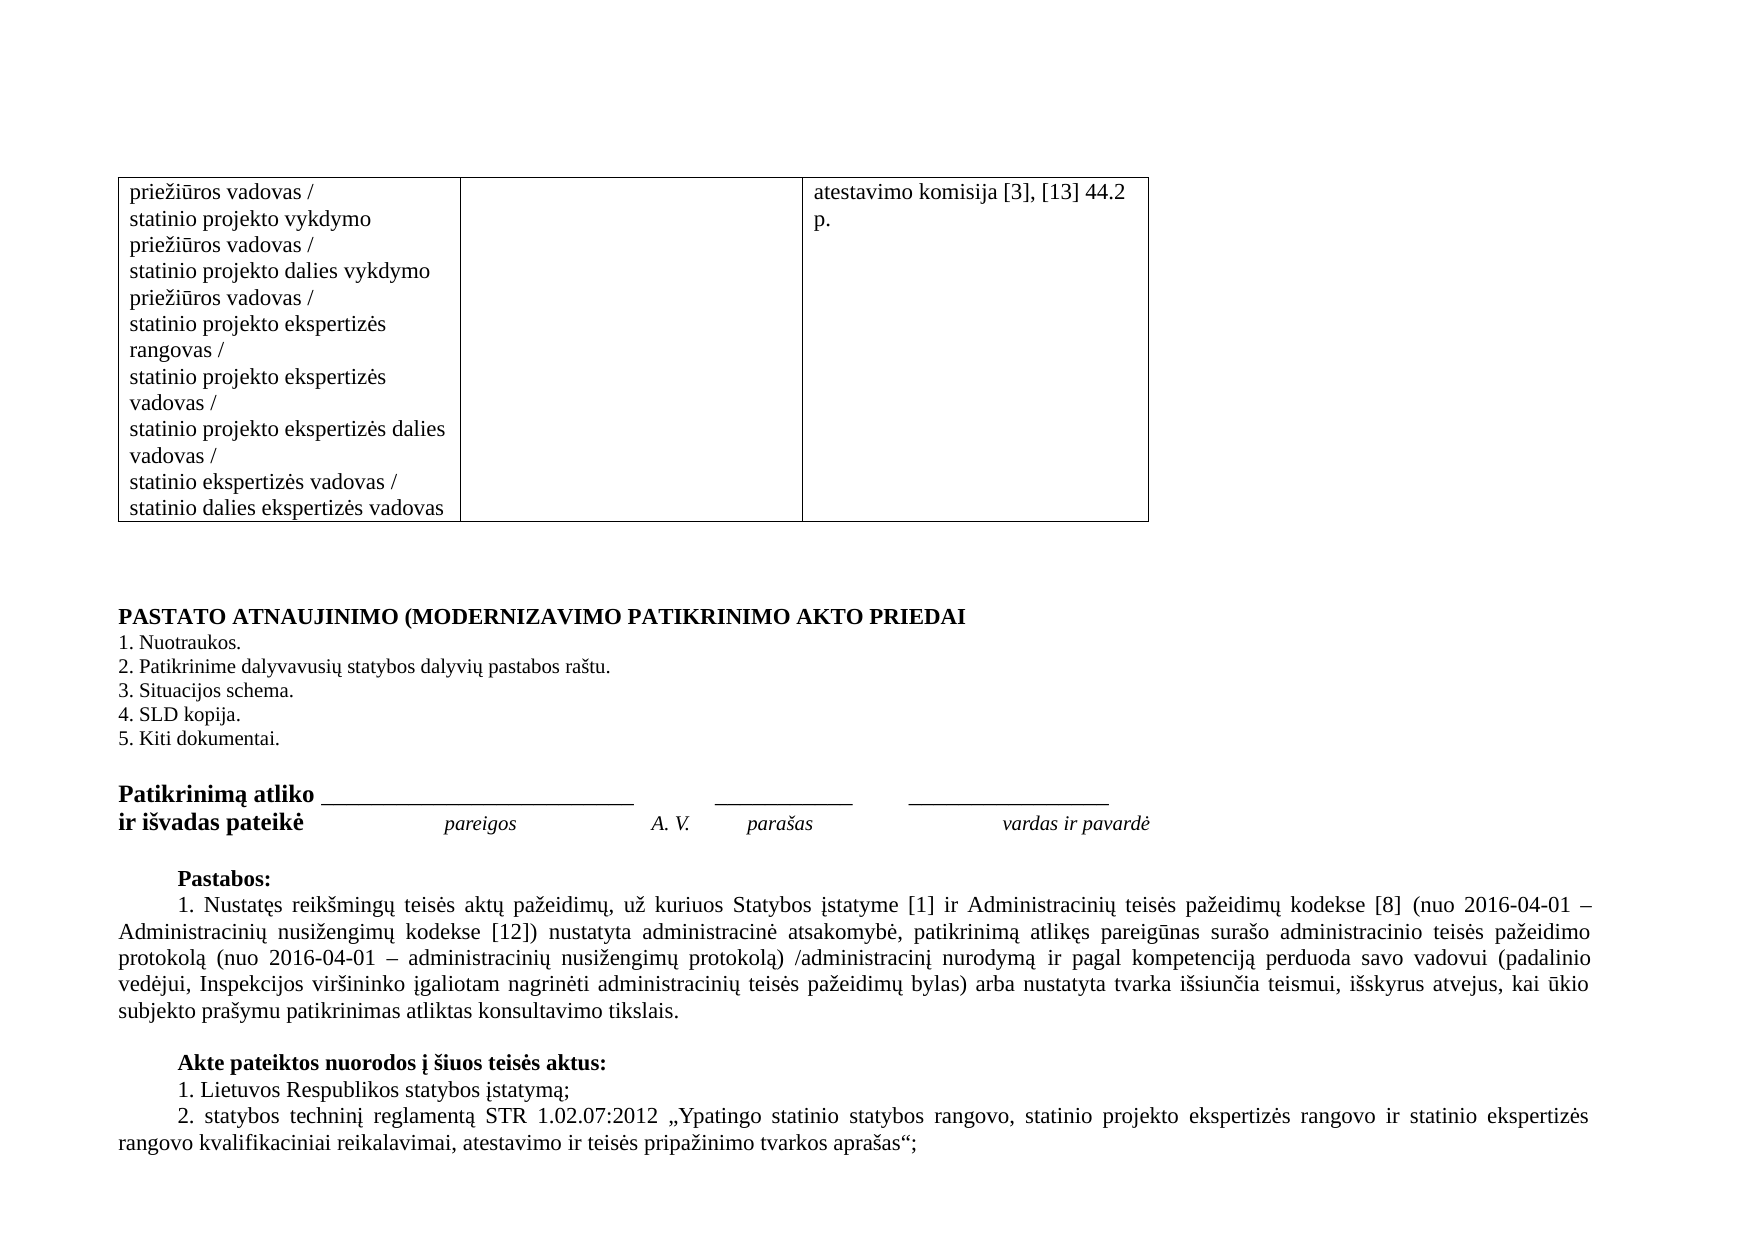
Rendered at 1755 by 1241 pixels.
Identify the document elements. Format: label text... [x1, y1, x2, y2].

text Patikrinimą atliko _________________________ ___________ ________________ [118, 779, 1592, 807]
table_cell atestavimo komisija [3], [13] 44.2 p. [803, 178, 1148, 521]
table_cell [461, 178, 802, 521]
table_cell priežiūros vadovas / statinio projekto vykdymo priežiūros vadovas / statinio projekto dalies vykdymo priežiūros vadovas / statinio projekto ekspertizės rangovas / statinio projekto ekspertizės vadovas / statinio projekto ekspertizės dalies vadovas / statinio ekspertizės vadovas / statinio dalies ekspertizės vadovas [119, 178, 460, 521]
text 2. Patikrinime dalyvavusių statybos dalyvių pastabos raštu. [118, 654, 1592, 678]
text 1. Nuotraukos. [118, 630, 1592, 654]
text PASTATO ATNAUJINIMO (MODERNIZAVIMO PATIKRINIMO AKTO PRIEDAI [118, 603, 1592, 630]
text 1. Lietuvos Respublikos statybos įstatymą; [118, 1076, 1592, 1102]
text 5. Kiti dokumentai. [118, 726, 1592, 750]
text Pastabos: [118, 865, 1592, 891]
text 2. statybos techninį reglamentą STR 1.02.07:2012 „Ypatingo statinio statybos rangovo, statinio projekto ekspertizės rangovo ir statinio ekspertizės rangovo kvalifikaciniai reikalavimai, atestavimo ir teisės pripažinimo tvarkos aprašas“; [118, 1102, 1592, 1155]
text 4. SLD kopija. [118, 702, 1592, 726]
text Akte pateiktos nuorodos į šiuos teisės aktus: [118, 1049, 1592, 1076]
text 3. Situacijos schema. [118, 678, 1592, 702]
text 1. Nustatęs reikšmingų teisės aktų pažeidimų, už kuriuos Statybos įstatyme [1] ir Administracinių teisės pažeidimų kodekse [8] (nuo 2016-04-01 – Administracinių nusižengimų kodekse [12]) nustatyta administracinė atsakomybė, patikrinimą atlikęs pareigūnas surašo administracinio teisės pažeidimo protokolą (nuo 2016-04-01 – administracinių nusižengimų protokolą) /administracinį nurodymą ir pagal kompetenciją perduoda savo vadovui (padalinio vedėjui, Inspekcijos viršininko įgaliotam nagrinėti administracinių teisės pažeidimų bylas) arba nustatyta tvarka išsiunčia teismui, išskyrus atvejus, kai ūkio subjekto prašymu patikrinimas atliktas konsultavimo tikslais. [118, 891, 1592, 1023]
text ir išvadas pateikė pareigos A. V. parašas vardas ir pavardė [118, 807, 1592, 836]
